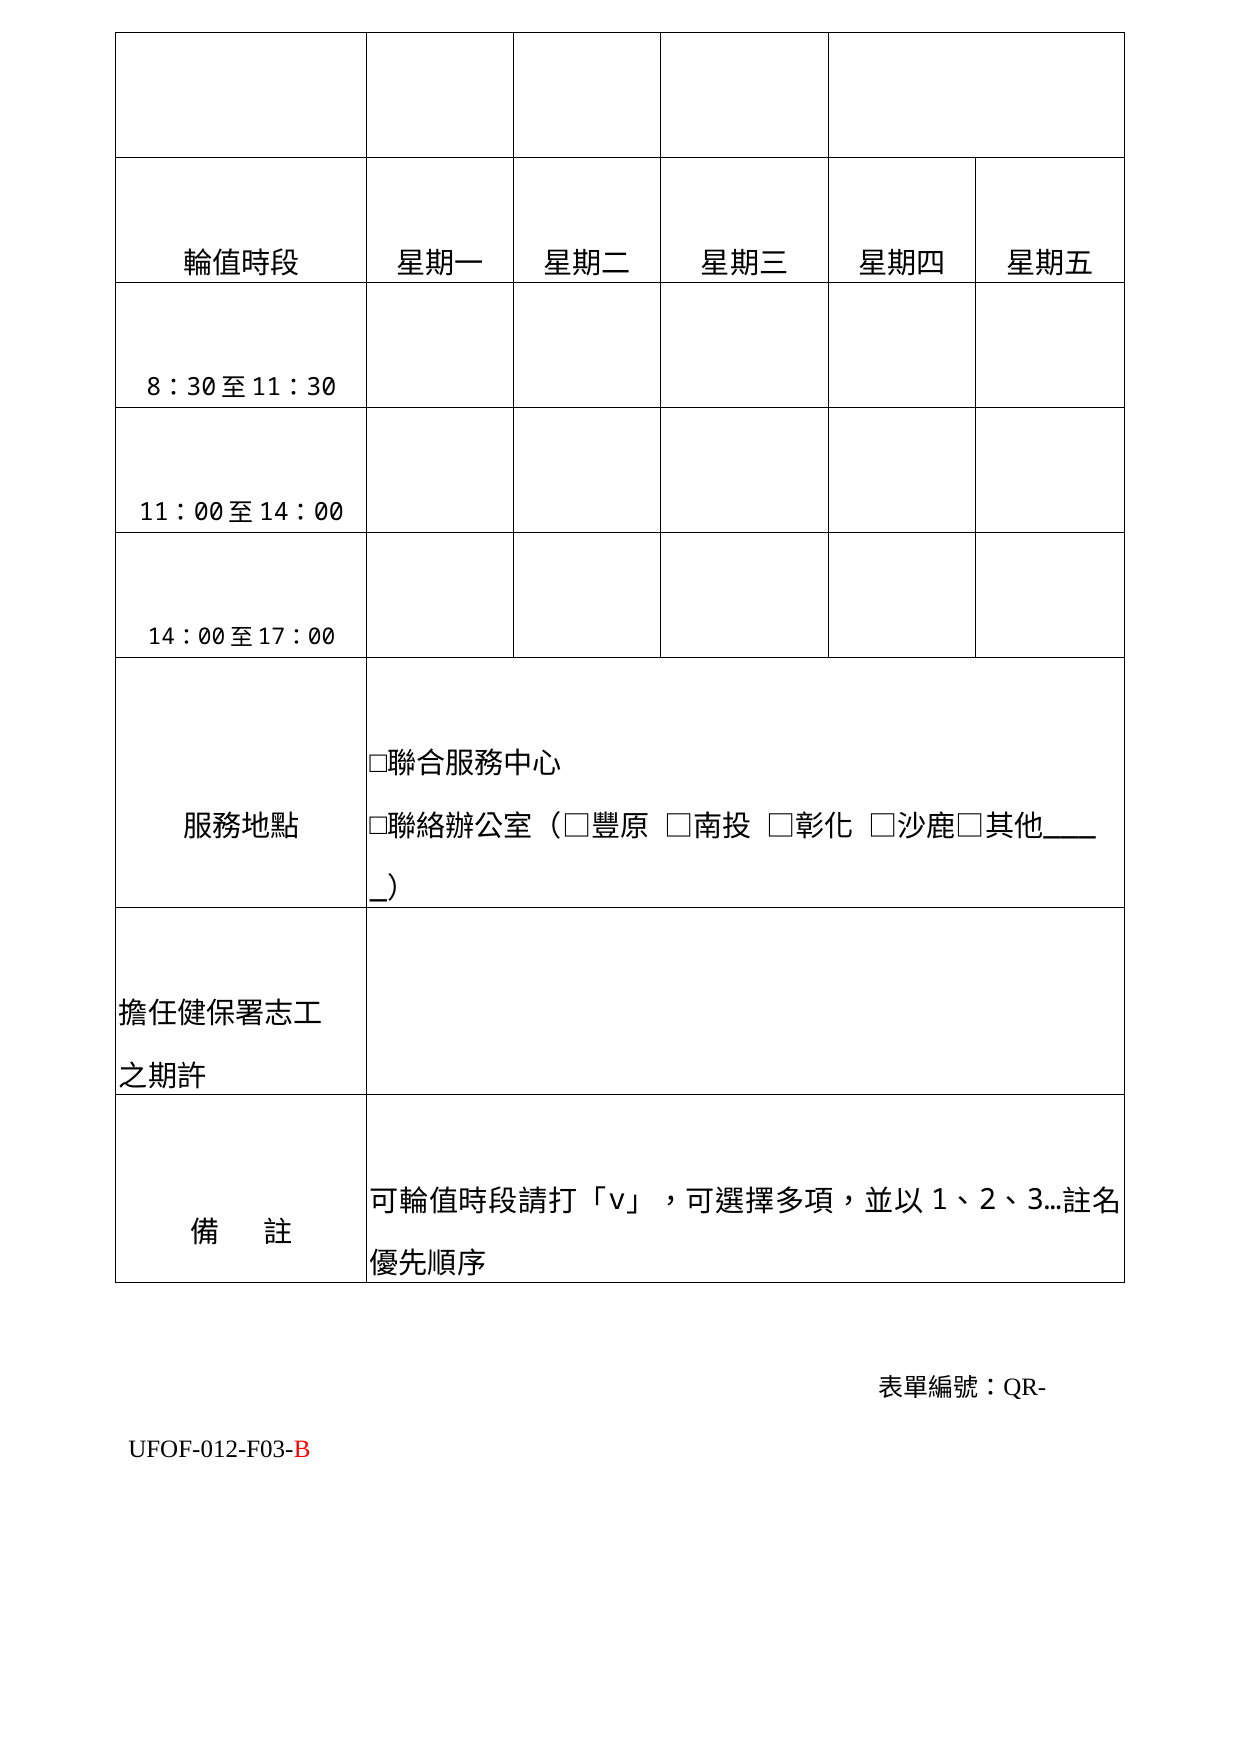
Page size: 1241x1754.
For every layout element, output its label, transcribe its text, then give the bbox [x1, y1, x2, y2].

table_cell [116, 33, 366, 157]
table_cell 擔任健保署志工 之期許 [116, 908, 366, 1094]
table_cell [661, 283, 828, 407]
table_cell [514, 408, 660, 532]
table_cell 服務地點 [116, 658, 366, 907]
table_cell 備 註 [116, 1095, 366, 1282]
table_cell [976, 283, 1124, 407]
table_cell 8：30至11：30 [116, 283, 366, 407]
table_cell [829, 408, 975, 532]
table_cell [661, 533, 828, 657]
table_cell 14：00至17：00 [116, 533, 366, 657]
table_cell [976, 408, 1124, 532]
table_cell [367, 408, 513, 532]
table_cell [367, 908, 1124, 1094]
table_cell [976, 533, 1124, 657]
table_cell [367, 533, 513, 657]
table_cell 星期三 [661, 158, 828, 282]
table_cell [829, 33, 1124, 157]
table_cell 星期四 [829, 158, 975, 282]
text 表單編號：QR-UFOF-012-F03-B [128, 1344, 1112, 1469]
table_cell [829, 533, 975, 657]
table_cell 輪值時段 [116, 158, 366, 282]
table_cell □聯合服務中心 □聯絡辦公室（□豐原 □南投 □彰化 □沙鹿□其他____） [367, 658, 1124, 907]
table_cell 星期一 [367, 158, 513, 282]
table_cell 星期二 [514, 158, 660, 282]
table_cell [367, 283, 513, 407]
table_cell [661, 33, 828, 157]
table_cell [661, 408, 828, 532]
table_cell [367, 33, 513, 157]
table_cell 11：00至14：00 [116, 408, 366, 532]
table_cell [514, 33, 660, 157]
table_cell 可輪值時段請打「v」，可選擇多項，並以1、2、3…註名優先順序 [367, 1095, 1124, 1282]
table_cell [829, 283, 975, 407]
table_cell [514, 283, 660, 407]
table_cell [514, 533, 660, 657]
table_cell 星期五 [976, 158, 1124, 282]
